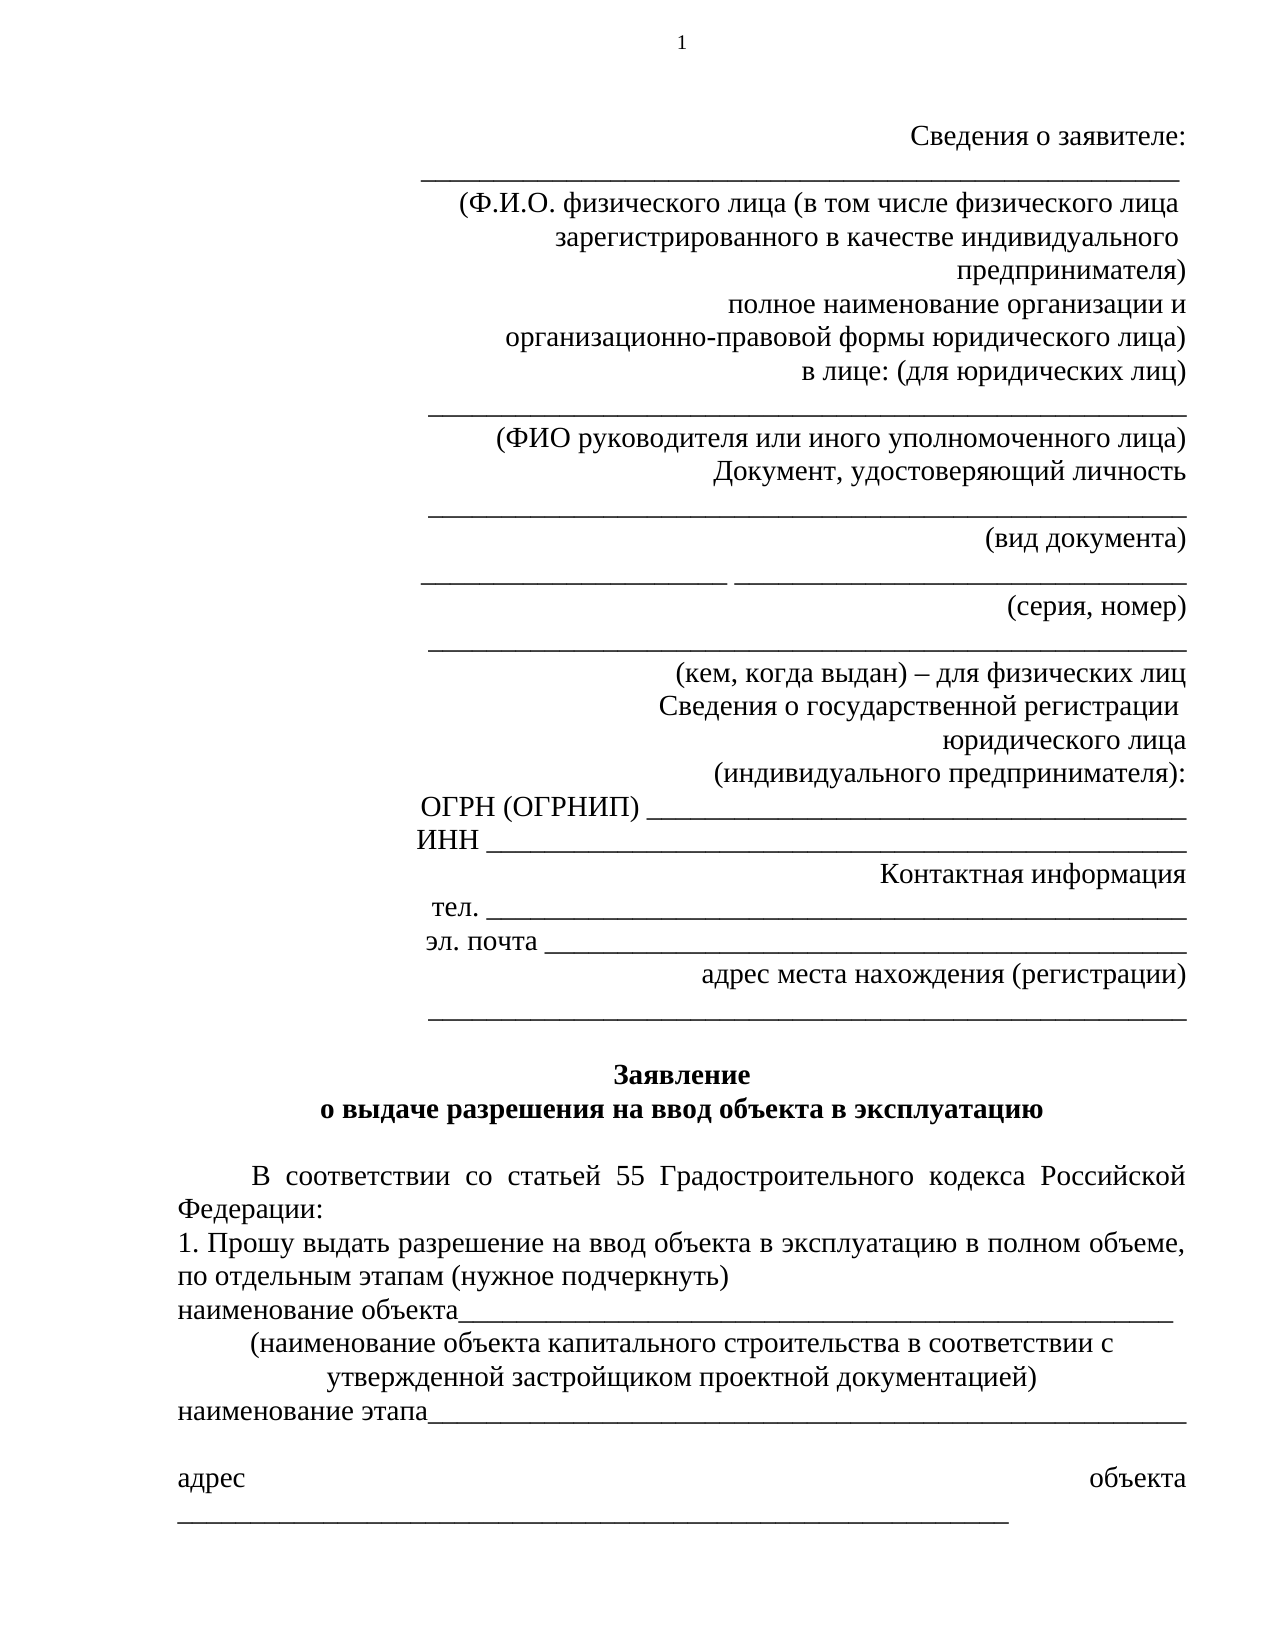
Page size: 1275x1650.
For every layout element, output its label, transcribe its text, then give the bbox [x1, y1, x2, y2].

subtitle Сведения о заявителе: [177, 118, 1186, 152]
subtitle ИНН ________________________________________________ [177, 822, 1186, 856]
subtitle адрес объекта _________________________________________________________ [177, 1460, 1186, 1527]
subtitle ____________________________________________________ [177, 621, 1186, 655]
subtitle наименование объекта_________________________________________________ [177, 1292, 1186, 1326]
subtitle в лице: (для юридических лиц) [177, 353, 1186, 386]
subtitle (ФИО руководителя или иного уполномоченного лица) [177, 420, 1186, 453]
subtitle (серия, номер) [177, 588, 1186, 621]
subtitle предпринимателя) [177, 252, 1186, 286]
subtitle Документ, удостоверяющий личность [177, 453, 1186, 487]
subtitle адрес места нахождения (регистрации) [177, 957, 1186, 990]
subtitle (вид документа) [177, 521, 1186, 554]
subtitle эл. почта ____________________________________________ [177, 923, 1186, 957]
subtitle организационно-правовой формы юридического лица) [177, 319, 1186, 353]
subtitle наименование этапа____________________________________________________ [177, 1393, 1186, 1426]
subtitle юридического лица [177, 722, 1186, 755]
subtitle Контактная информация [177, 856, 1186, 889]
subtitle тел. ________________________________________________ [177, 889, 1186, 923]
subtitle (наименование объекта капитального строительства в соответствии с утвержденной застройщиком проектной документацией) [177, 1326, 1186, 1393]
subtitle ____________________________________________________ [177, 152, 1186, 185]
subtitle Сведения о государственной регистрации [177, 688, 1186, 722]
subtitle ____________________________________________________ [177, 990, 1186, 1024]
subtitle Заявление [177, 1057, 1186, 1091]
subtitle (кем, когда выдан) – для физических лиц [177, 655, 1186, 688]
subtitle (индивидуального предпринимателя): [177, 755, 1186, 789]
subtitle ____________________________________________________ [177, 487, 1186, 521]
subtitle зарегистрированного в качестве индивидуального [177, 219, 1186, 252]
subtitle _____________________ _______________________________ [177, 554, 1186, 588]
subtitle (Ф.И.О. физического лица (в том числе физического лица [177, 185, 1186, 219]
subtitle ____________________________________________________ [177, 386, 1186, 420]
subtitle 1. Прошу выдать разрешение на ввод объекта в эксплуатацию в полном объеме, по отдельным этапам (нужное подчеркнуть) [177, 1225, 1186, 1292]
subtitle В соответствии со статьей 55 Градостроительного кодекса Российской Федерации: [177, 1158, 1186, 1225]
subtitle полное наименование организации и [177, 286, 1186, 319]
subtitle о выдаче разрешения на ввод объекта в эксплуатацию [177, 1091, 1186, 1124]
subtitle ОГРН (ОГРНИП) _____________________________________ [177, 789, 1186, 822]
